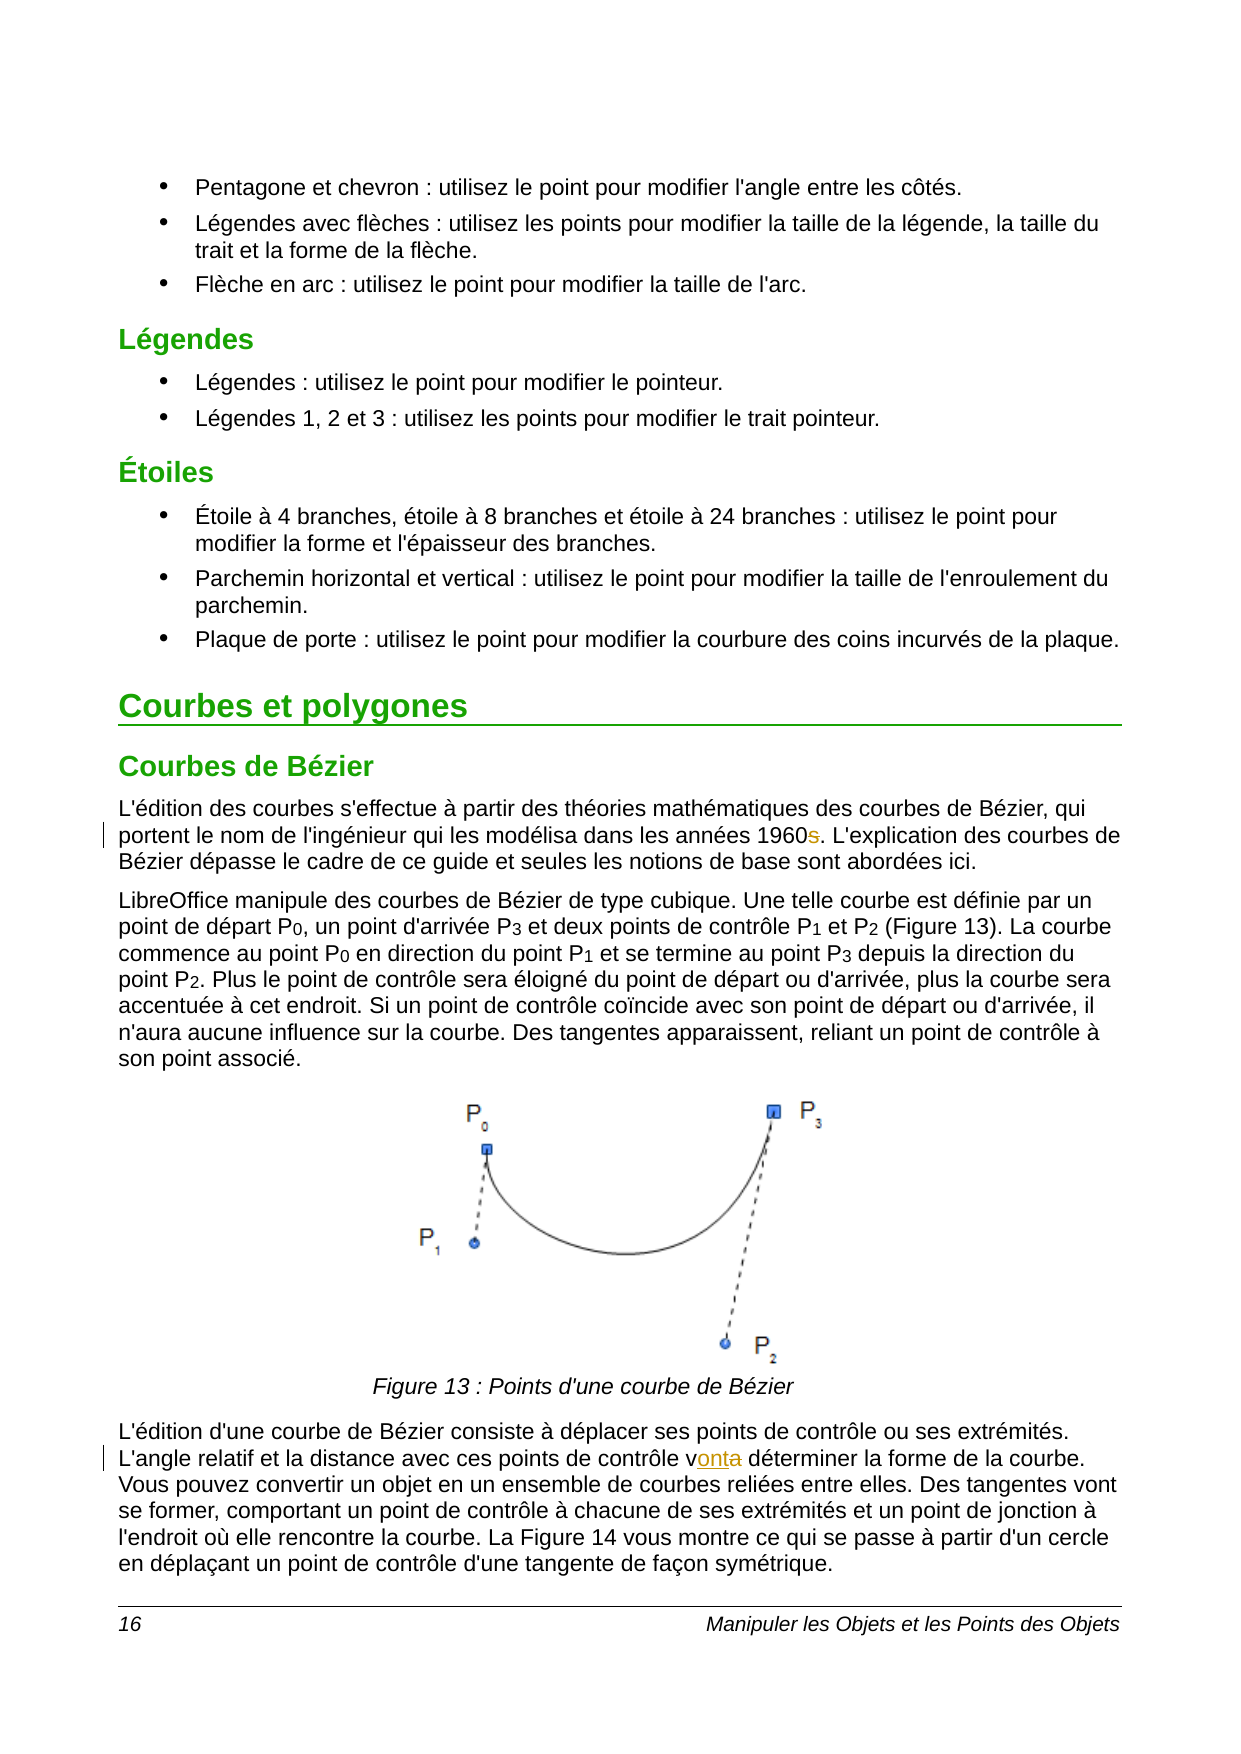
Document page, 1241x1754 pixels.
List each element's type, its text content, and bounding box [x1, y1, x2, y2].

text L'édition d'une courbe de Bézier consiste à déplacer ses points de contrôle ou ses extrémités. L'angle relatif et la distance avec ces points de contrôle vont déterminer la forme de la courbe. Vous pouvez convertir un objet en un ensemble de courbes reliées entre elles. Des tangentes vont se former, comportant un point de contrôle à chacune de ses extrémités et un point de jonction à l'endroit où elle rencontre la courbe. La Figure 14 vous montre ce qui se passe à partir d'un cercle en déplaçant un point de contrôle d'une tangente de façon symétrique. [118, 1418, 1122, 1576]
subtitle Légendes [118, 322, 1122, 355]
list Pentagone et chevron : utilisez le point pour modifier l'angle entre les côtés. [156, 172, 1122, 201]
picture [372, 1083, 868, 1373]
subtitle Courbes et polygones [118, 686, 1122, 724]
subtitle Étoiles [118, 455, 1122, 489]
list Légendes avec flèches : utilisez les points pour modifier la taille de la légende, la taille du trait et la forme de la flèche. [156, 208, 1122, 263]
list Étoile à 4 branches, étoile à 8 branches et étoile à 24 branches : utilisez le point pour modifier la forme et l'épaisseur des branches. [156, 501, 1122, 557]
subtitle Courbes de Bézier [118, 749, 1122, 783]
list Plaque de porte : utilisez le point pour modifier la courbure des coins incurvés de la plaque. [156, 625, 1122, 654]
list Parchemin horizontal et vertical : utilisez le point pour modifier la taille de l'enroulement du parchemin. [156, 563, 1122, 618]
list Légendes : utilisez le point pour modifier le pointeur. [156, 368, 1122, 397]
text L'édition des courbes s'effectue à partir des théories mathématiques des courbes de Bézier, qui portent le nom de l'ingénieur qui les modélisa dans les années 1960. L'explication des courbes de Bézier dépasse le cadre de ce guide et seules les notions de base sont abordées ici. [118, 795, 1122, 874]
text Figure 13 : Points d'une courbe de Bézier [372, 1373, 868, 1399]
list Flèche en arc : utilisez le point pour modifier la taille de l'arc. [156, 269, 1122, 299]
list Légendes 1, 2 et 3 : utilisez les points pour modifier le trait pointeur. [156, 403, 1122, 432]
text LibreOffice manipule des courbes de Bézier de type cubique. Une telle courbe est définie par un point de départ P0, un point d'arrivée P3 et deux points de contrôle P1 et P2 (Figure 13). La courbe commence au point P0 en direction du point P1 et se termine au point P3 depuis la direction du point P2. Plus le point de contrôle sera éloigné du point de départ ou d'arrivée, plus la courbe sera accentuée à cet endroit. Si un point de contrôle coïncide avec son point de départ ou d'arrivée, il n'aura aucune influence sur la courbe. Des tangentes apparaissent, reliant un point de contrôle à son point associé. [118, 887, 1122, 1071]
